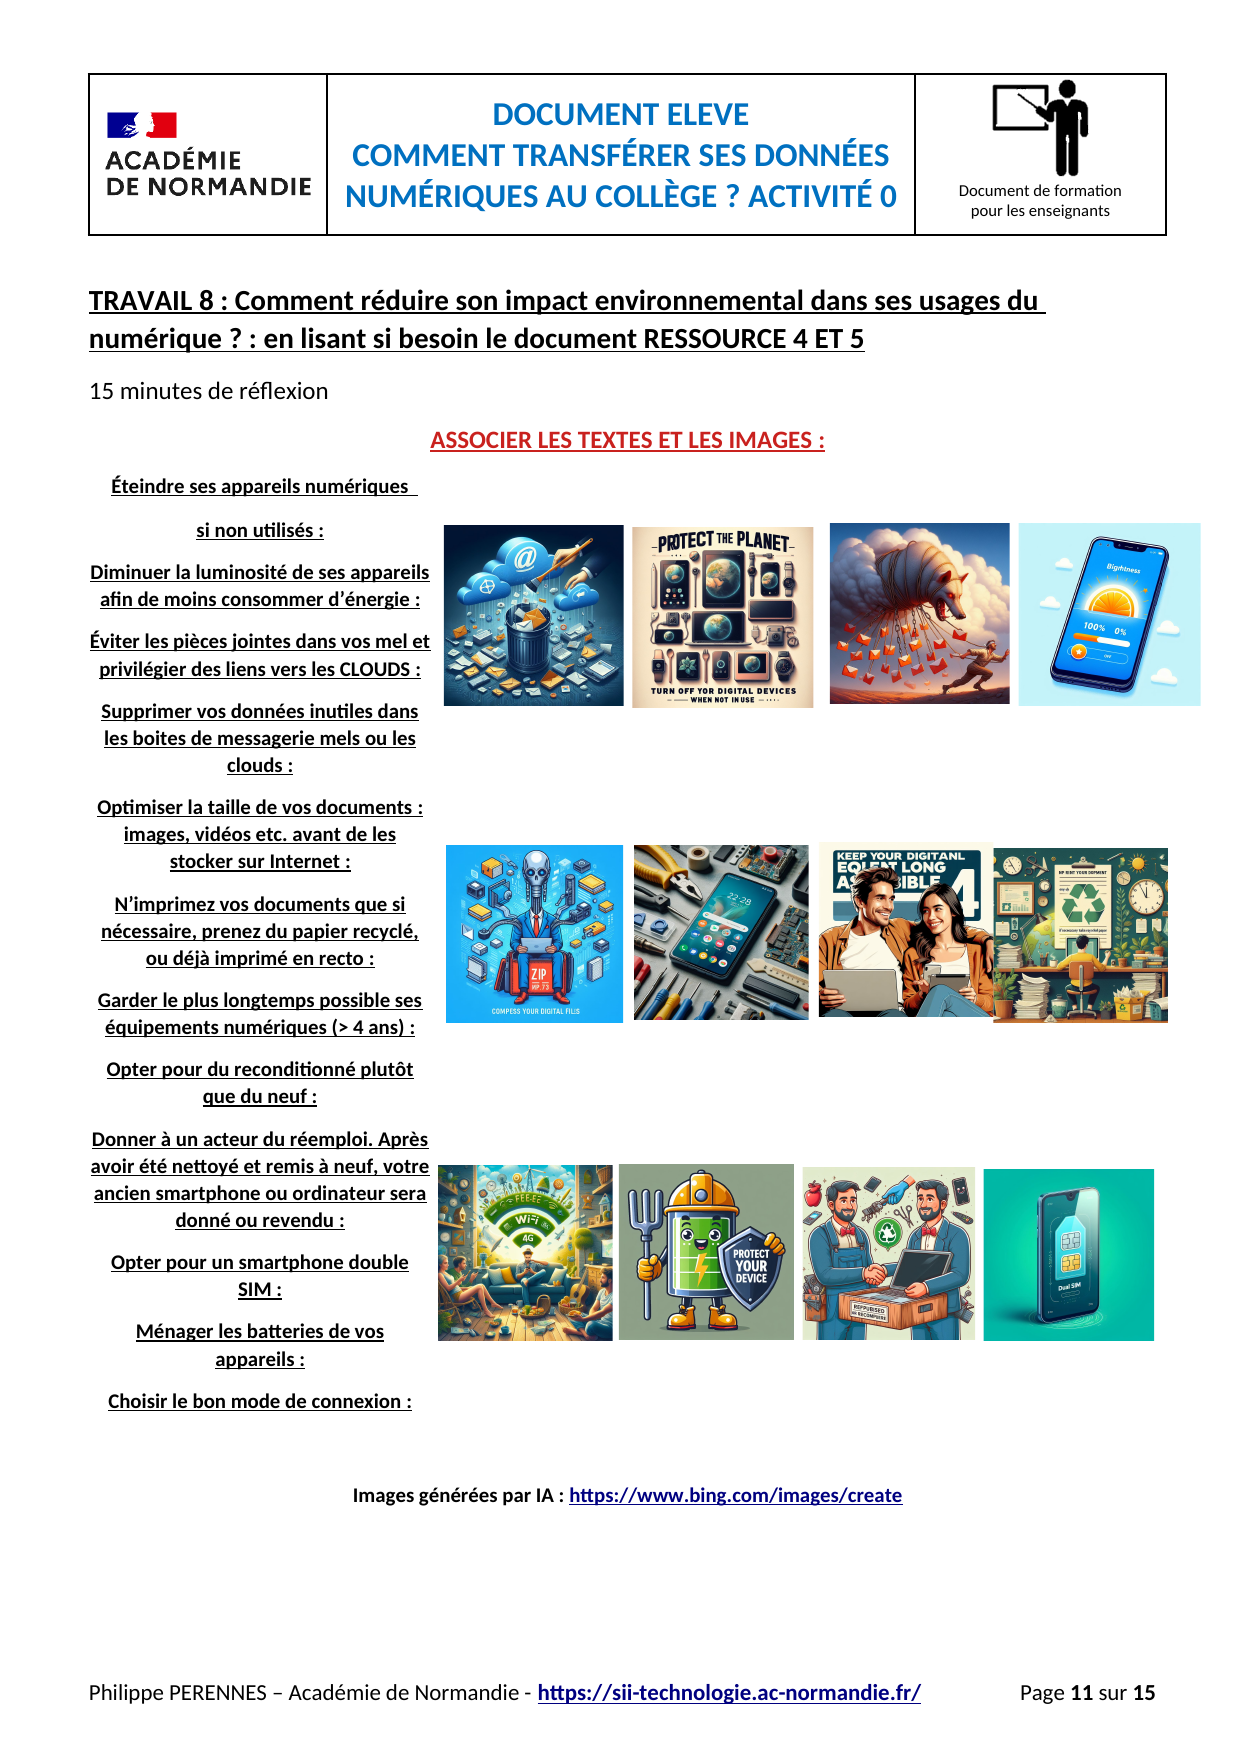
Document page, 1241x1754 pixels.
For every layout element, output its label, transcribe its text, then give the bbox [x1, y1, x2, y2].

table_cell Choisir le bon mode de connexion : [89, 1388, 431, 1430]
picture [802, 1167, 976, 1340]
picture [1018, 523, 1201, 706]
picture [446, 845, 624, 1023]
table_cell Supprimer vos données inutiles dans les boites de messagerie mels ou les clouds : [89, 698, 431, 794]
picture [983, 1169, 1155, 1341]
table_cell Ménager les batteries de vos appareils : [89, 1319, 431, 1388]
table_cell Diminuer la luminosité de ses appareils afin de moins consommer d’énergie : [89, 559, 431, 628]
text 15 minutes de réflexion [89, 375, 1167, 405]
picture [443, 525, 624, 706]
table_header Éteindre ses appareils numériques si non utilisés : [89, 473, 431, 559]
table_cell privilégier des liens vers les CLOUDS : [89, 651, 431, 698]
table_header Document de formation pour les enseignants [916, 75, 1165, 233]
picture [632, 527, 814, 708]
table_cell N’imprimez vos documents que si nécessaire, prenez du papier recyclé, ou déjà imprimé en recto : [89, 891, 431, 987]
table_cell Garder le plus longtemps possible ses équipements numériques (> 4 ans) : [89, 987, 431, 1056]
text Images générées par IA : https://www.bing.com/images/create [89, 1482, 1167, 1507]
picture [634, 845, 809, 1020]
text TRAVAIL 8 : Comment réduire son impact environnemental dans ses usages du numérique ? : en lisant si besoin le document RESSOURCE 4 ET 5 [89, 282, 1167, 356]
table_cell Opter pour un smartphone double SIM : [89, 1249, 431, 1319]
picture [438, 1165, 613, 1341]
picture [829, 523, 1010, 704]
table_header [90, 75, 326, 233]
picture [987, 75, 1093, 181]
picture [818, 842, 1168, 1023]
text ASSOCIER LES TEXTES ET LES IMAGES : [89, 424, 1167, 454]
picture [100, 108, 315, 201]
table_cell Optimiser la taille de vos documents : images, vidéos etc. avant de les stocker sur Internet : [89, 794, 431, 891]
table_cell Opter pour du reconditionné plutôt que du neuf : [89, 1056, 431, 1126]
table_cell Donner à un acteur du réemploi. Après avoir été nettoyé et remis à neuf, votre ancien smartphone ou ordinateur sera donné ou revendu : [89, 1126, 431, 1249]
table_cell Éviter les pièces jointes dans vos mel et [89, 629, 431, 650]
picture [618, 1164, 794, 1340]
table_header DOCUMENT ELEVE COMMENT TRANSFÉRER SES DONNÉES NUMÉRIQUES AU COLLÈGE ? ACTIVITÉ 0 [328, 75, 914, 233]
